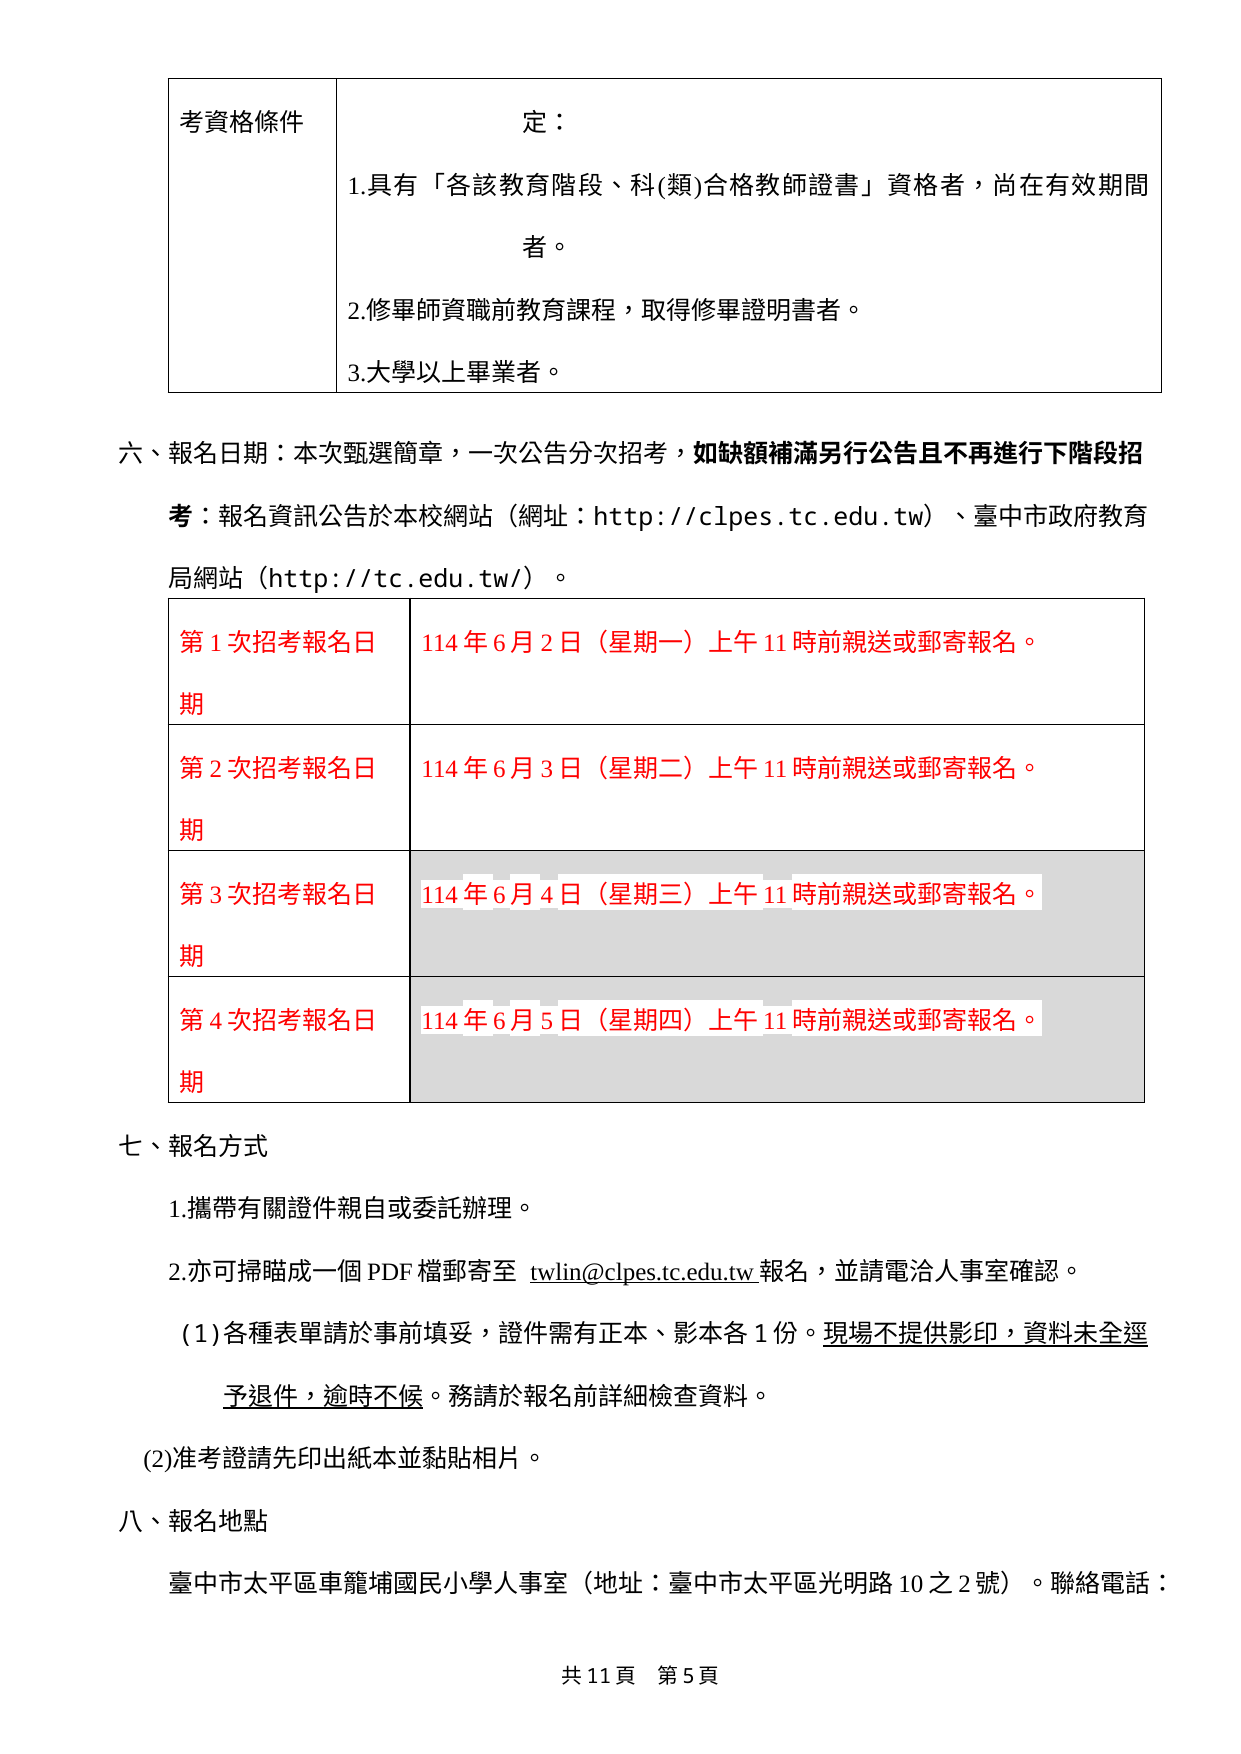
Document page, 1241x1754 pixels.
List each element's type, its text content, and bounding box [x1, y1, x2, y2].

table_header 114年6月2日（星期一）上午11時前親送或郵寄報名。 [411, 599, 1144, 723]
table_cell 第2次招考報名日期 [169, 725, 409, 849]
text 2.亦可掃瞄成一個PDF檔郵寄至 twlin@clpes.tc.edu.tw報名，並請電洽人事室確認。 [118, 1228, 1162, 1290]
table_cell 114年6月3日（星期二）上午11時前親送或郵寄報名。 [411, 725, 1144, 849]
table_header 第1次招考報名日期 [169, 599, 409, 723]
text (2)准考證請先印出紙本並黏貼相片。 [118, 1415, 1162, 1478]
text 七、報名方式 1.攜帶有關證件親自或委託辦理。 [118, 1103, 1162, 1228]
text 八、報名地點 臺中市太平區車籠埔國民小學人事室（地址：臺中市太平區光明路10之2號）。聯絡電話：(04)22763928#760，林先生。聯絡email: twlin@clpes.tc.edu.tw。 [118, 1478, 1162, 1603]
table_cell 114年6月5日（星期四）上午11時前親送或郵寄報名。 [411, 977, 1144, 1102]
table_cell 第4次招考報名日期 [169, 977, 409, 1102]
text 六、報名日期：本次甄選簡章，一次公告分次招考，如缺額補滿另行公告且不再進行下階段招考：報名資訊公告於本校網站（網址：http://clpes.tc.edu.tw）、臺中市政府教育局網站（http://tc.edu.tw/）。 [118, 410, 1162, 597]
table_cell 第3次招考報名日期 [169, 851, 409, 976]
text 予退件，逾時不候。務請於報名前詳細檢查資料。 [118, 1353, 1162, 1415]
text (1)各種表單請於事前填妥，證件需有正本、影本各1份。現場不提供影印，資料未全逕 [118, 1290, 1162, 1353]
table_cell 定： 1.具有「各該教育階段、科(類)合格教師證書」資格者，尚在有效期間者。 2.修畢師資職前教育課程，取得修畢證明書者。 3.大學以上畢業者。 [337, 79, 1161, 392]
table_cell 114年6月4日（星期三）上午11時前親送或郵寄報名。 [411, 851, 1144, 976]
table_cell 考資格條件 [169, 79, 336, 392]
